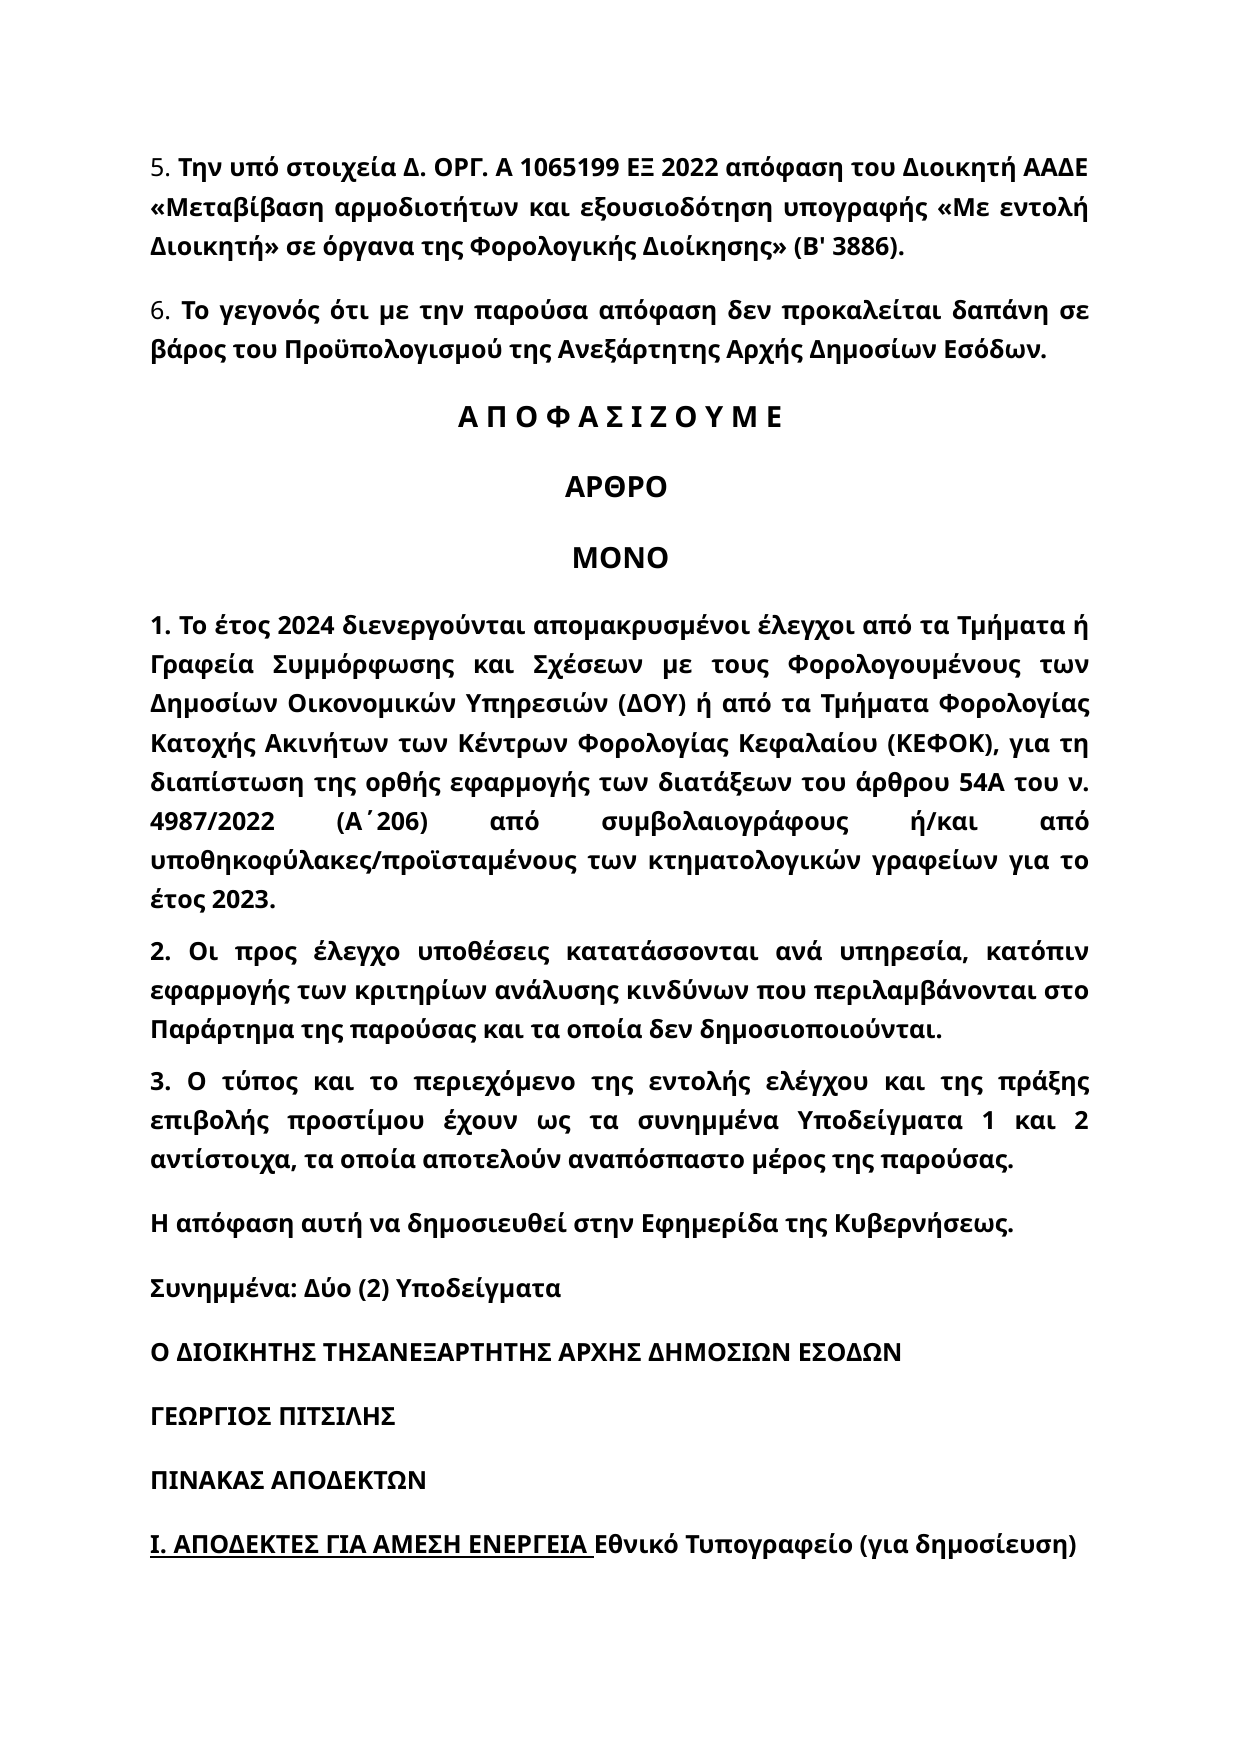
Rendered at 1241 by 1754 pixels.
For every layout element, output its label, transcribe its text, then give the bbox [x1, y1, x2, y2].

text 1. Το έτος 2024 διενεργούνται απομακρυσμένοι έλεγχοι από τα Τμήματα ή Γραφεία Συμμόρφωσης και Σχέσεων με τους Φορολογουμένους των Δημοσίων Οικονομικών Υπηρεσιών (ΔΟΥ) ή από τα Τμήματα Φορολογίας Κατοχής Ακινήτων των Κέντρων Φορολογίας Κεφαλαίου (ΚΕΦΟΚ), για τη διαπίστωση της ορθής εφαρμογής των διατάξεων του άρθρου 54Α του ν. 4987/2022 (Α΄206) από συμβολαιογράφους ή/και από υποθηκοφύλακες/προϊσταμένους των κτηματολογικών γραφείων για το έτος 2023. [150, 608, 1090, 916]
text Α Π Ο Φ Α Σ Ι Ζ Ο Υ Μ Ε [150, 396, 1090, 436]
text Ι. ΑΠΟΔΕΚΤΕΣ ΓΙΑ ΑΜΕΣΗ ΕΝΕΡΓΕΙΑ Εθνικό Τυπογραφείο (για δημοσίευση) [150, 1527, 1090, 1561]
text ΓΕΩΡΓΙΟΣ ΠΙΤΣΙΛΗΣ [150, 1398, 1090, 1433]
text 5. Την υπό στοιχεία Δ. ΟΡΓ. Α 1065199 ΕΞ 2022 απόφαση του Διοικητή ΑΑΔΕ «Μεταβίβαση αρμοδιοτήτων και εξουσιοδότηση υπογραφής «Με εντολή Διοικητή» σε όργανα της Φορολογικής Διοίκησης» (B' 3886). [150, 150, 1090, 262]
text 2. Οι προς έλεγχο υποθέσεις κατατάσσονται ανά υπηρεσία, κατόπιν εφαρμογής των κριτηρίων ανάλυσης κινδύνων που περιλαμβάνονται στο Παράρτημα της παρούσας και τα οποία δεν δημοσιοποιούνται. [150, 933, 1090, 1046]
text Η απόφαση αυτή να δημοσιευθεί στην Εφημερίδα της Κυβερνήσεως. [150, 1206, 1090, 1240]
text Συνημμένα: Δύο (2) Υποδείγματα [150, 1270, 1090, 1304]
text Ο ΔΙΟΙΚΗΤΗΣ ΤΗΣΑΝΕΞΑΡΤΗΤΗΣ ΑΡΧΗΣ ΔΗΜΟΣΙΩΝ ΕΣΟΔΩΝ [150, 1334, 1090, 1368]
text ΠΙΝΑΚΑΣ ΑΠΟΔΕΚΤΩΝ [150, 1463, 1090, 1497]
text 3. Ο τύπος και το περιεχόμενο της εντολής ελέγχου και της πράξης επιβολής προστίμου έχουν ως τα συνημμένα Υποδείγματα 1 και 2 αντίστοιχα, τα οποία αποτελούν αναπόσπαστο μέρος της παρούσας. [150, 1063, 1090, 1176]
subtitle ΜΟΝΟ [150, 537, 1090, 577]
subtitle ΑΡΘΡΟ [150, 466, 1090, 506]
text 6. Το γεγονός ότι με την παρούσα απόφαση δεν προκαλείται δαπάνη σε βάρος του Προϋπολογισμού της Ανεξάρτητης Αρχής Δημοσίων Εσόδων. [150, 292, 1090, 366]
